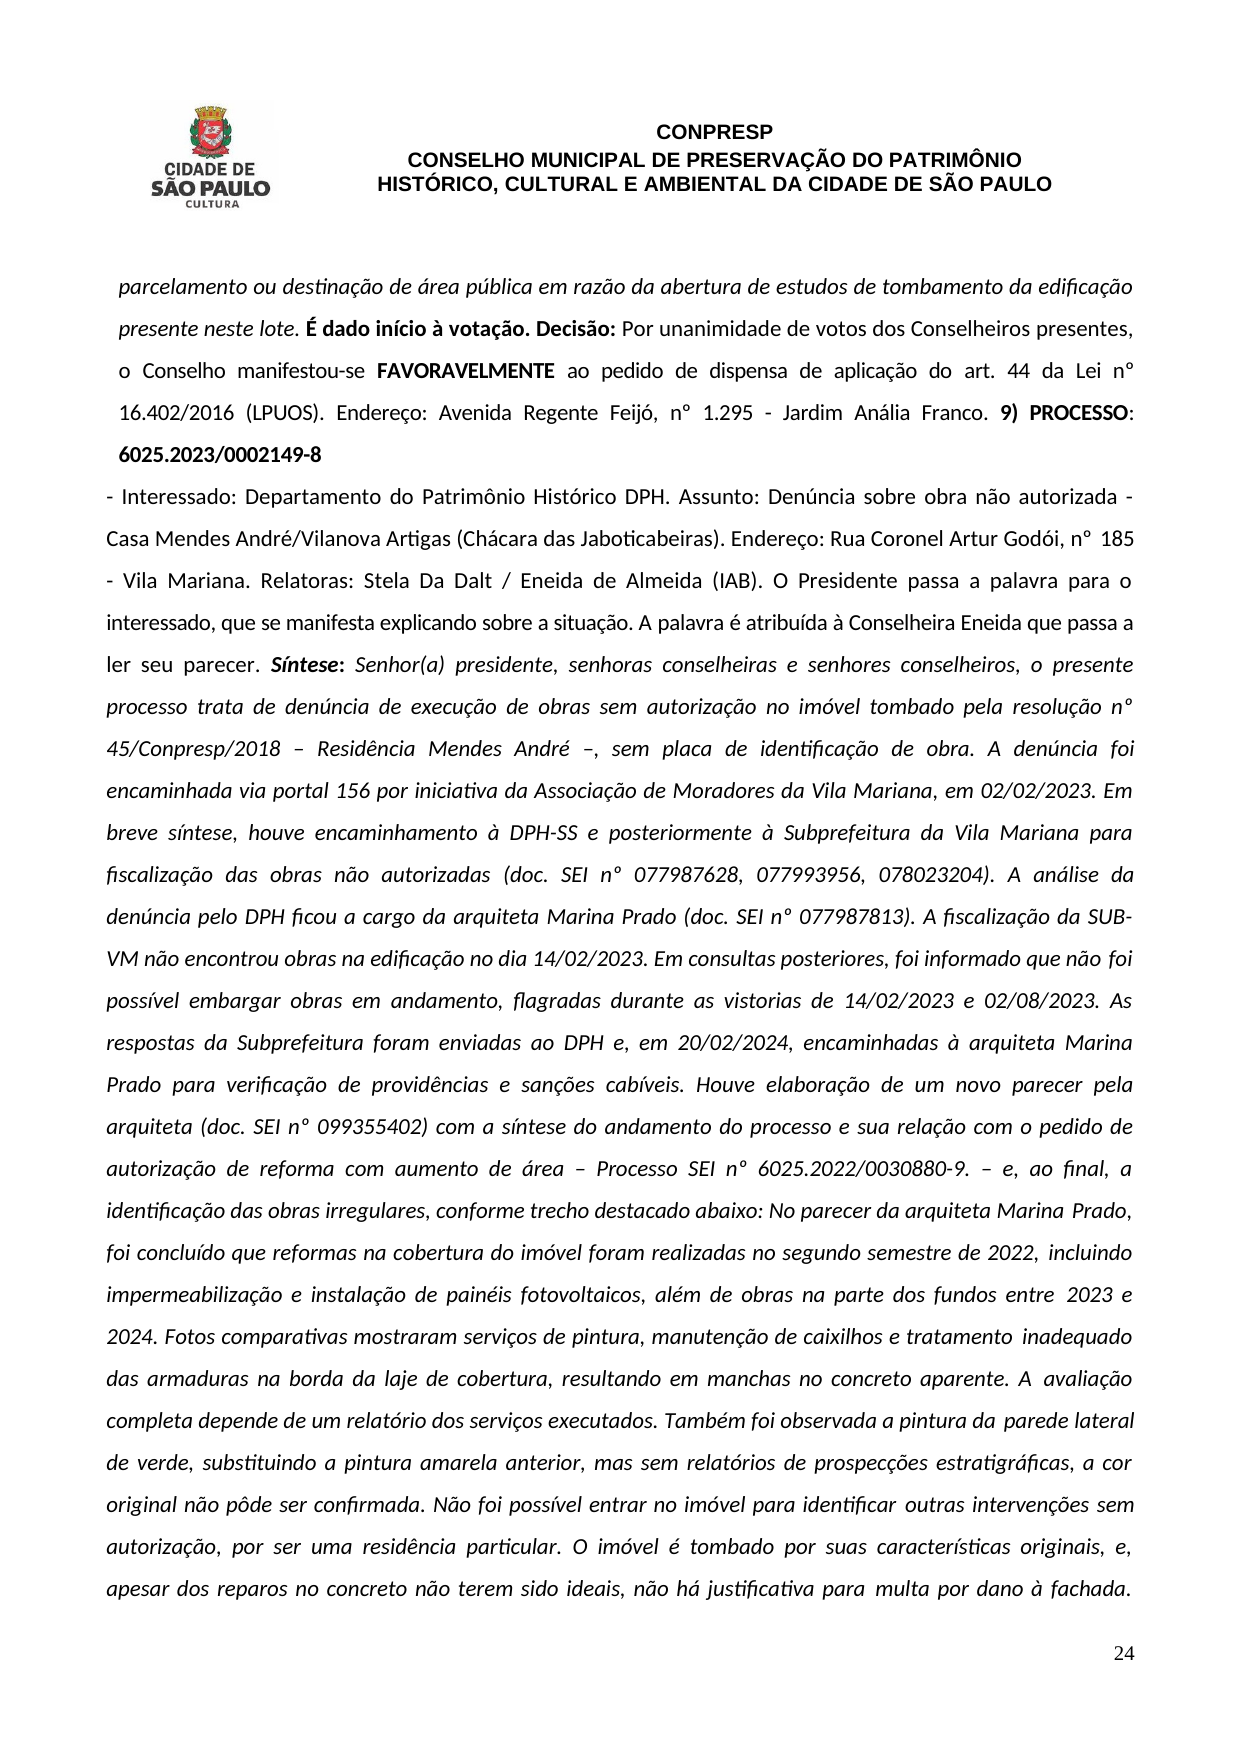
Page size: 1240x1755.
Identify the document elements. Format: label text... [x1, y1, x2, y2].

list Interessado: Departamento do Patrimônio Histórico DPH. Assunto: Denúncia sobre obra não autorizada - Casa Mendes André/Vilanova Artigas (Chácara das Jaboticabeiras). Endereço: Rua Coronel Artur Godói, nº 185 - Vila Mariana. Relatoras: Stela Da Dalt / Eneida de Almeida (IAB). O Presidente passa a palavra para o interessado, que se manifesta explicando sobre a situação. A palavra é atribuída à Conselheira Eneida que passa a ler seu parecer. Síntese: Senhor(a) presidente, senhoras conselheiras e senhores conselheiros, o presente processo trata de denúncia de execução de obras sem autorização no imóvel tombado pela resolução nº 45/Conpresp/2018 – Residência Mendes André –, sem placa de identiﬁcação de obra. A denúncia foi encaminhada via portal 156 por iniciativa da Associação de Moradores da Vila Mariana, em 02/02/2023. Em breve síntese, houve encaminhamento à DPH-SS e posteriormente à Subprefeitura da Vila Mariana para ﬁscalização das obras não autorizadas (doc. SEI nº 077987628, 077993956, 078023204). A análise da denúncia pelo DPH ﬁcou a cargo da arquiteta Marina Prado (doc. SEI nº 077987813). A ﬁscalização da SUB- VM não encontrou obras na ediﬁcação no dia 14/02/2023. Em consultas posteriores, foi informado que não foi possível embargar obras em andamento, ﬂagradas durante as vistorias de 14/02/2023 e 02/08/2023. As respostas da Subprefeitura foram enviadas ao DPH e, em 20/02/2024, encaminhadas à arquiteta Marina Prado para veriﬁcação de providências e sanções cabíveis. Houve elaboração de um novo parecer pela arquiteta (doc. SEI nº 099355402) com a síntese do andamento do processo e sua relação com o pedido de autorização de reforma com aumento de área – Processo SEI nº 6025.2022/0030880-9. – e, ao ﬁnal, a identiﬁcação das obras irregulares, conforme trecho destacado abaixo: No parecer da arquiteta Marina Prado, foi concluído que reformas na cobertura do imóvel foram realizadas no segundo semestre de 2022, incluindo impermeabilização e instalação de painéis fotovoltaicos, além de obras na parte dos fundos entre 2023 e 2024. Fotos comparativas mostraram serviços de pintura, manutenção de caixilhos e tratamento inadequado das armaduras na borda da laje de cobertura, resultando em manchas no concreto aparente. A avaliação completa depende de um relatório dos serviços executados. Também foi observada a pintura da parede lateral de verde, substituindo a pintura amarela anterior, mas sem relatórios de prospecções estratigráﬁcas, a cor original não pôde ser conﬁrmada. Não foi possível entrar no imóvel para identiﬁcar outras intervenções sem autorização, por ser uma residência particular. O imóvel é tombado por suas características originais, e, apesar dos reparos no concreto não terem sido ideais, não há justiﬁcativa para multa por dano à fachada. [106, 482, 1135, 1602]
text parcelamento ou destinação de área pública em razão da abertura de estudos de tombamento da ediﬁcação presente neste lote. É dado início à votação. Decisão: Por unanimidade de votos dos Conselheiros presentes, o Conselho manifestou-se FAVORAVELMENTE ao pedido de dispensa de aplicação do art. 44 da Lei nº 16.402/2016 (LPUOS). Endereço: Avenida Regente Feijó, nº 1.295 - Jardim Anália Franco. 9) PROCESSO: 6025.2023/0002149-8 [118, 272, 1135, 468]
